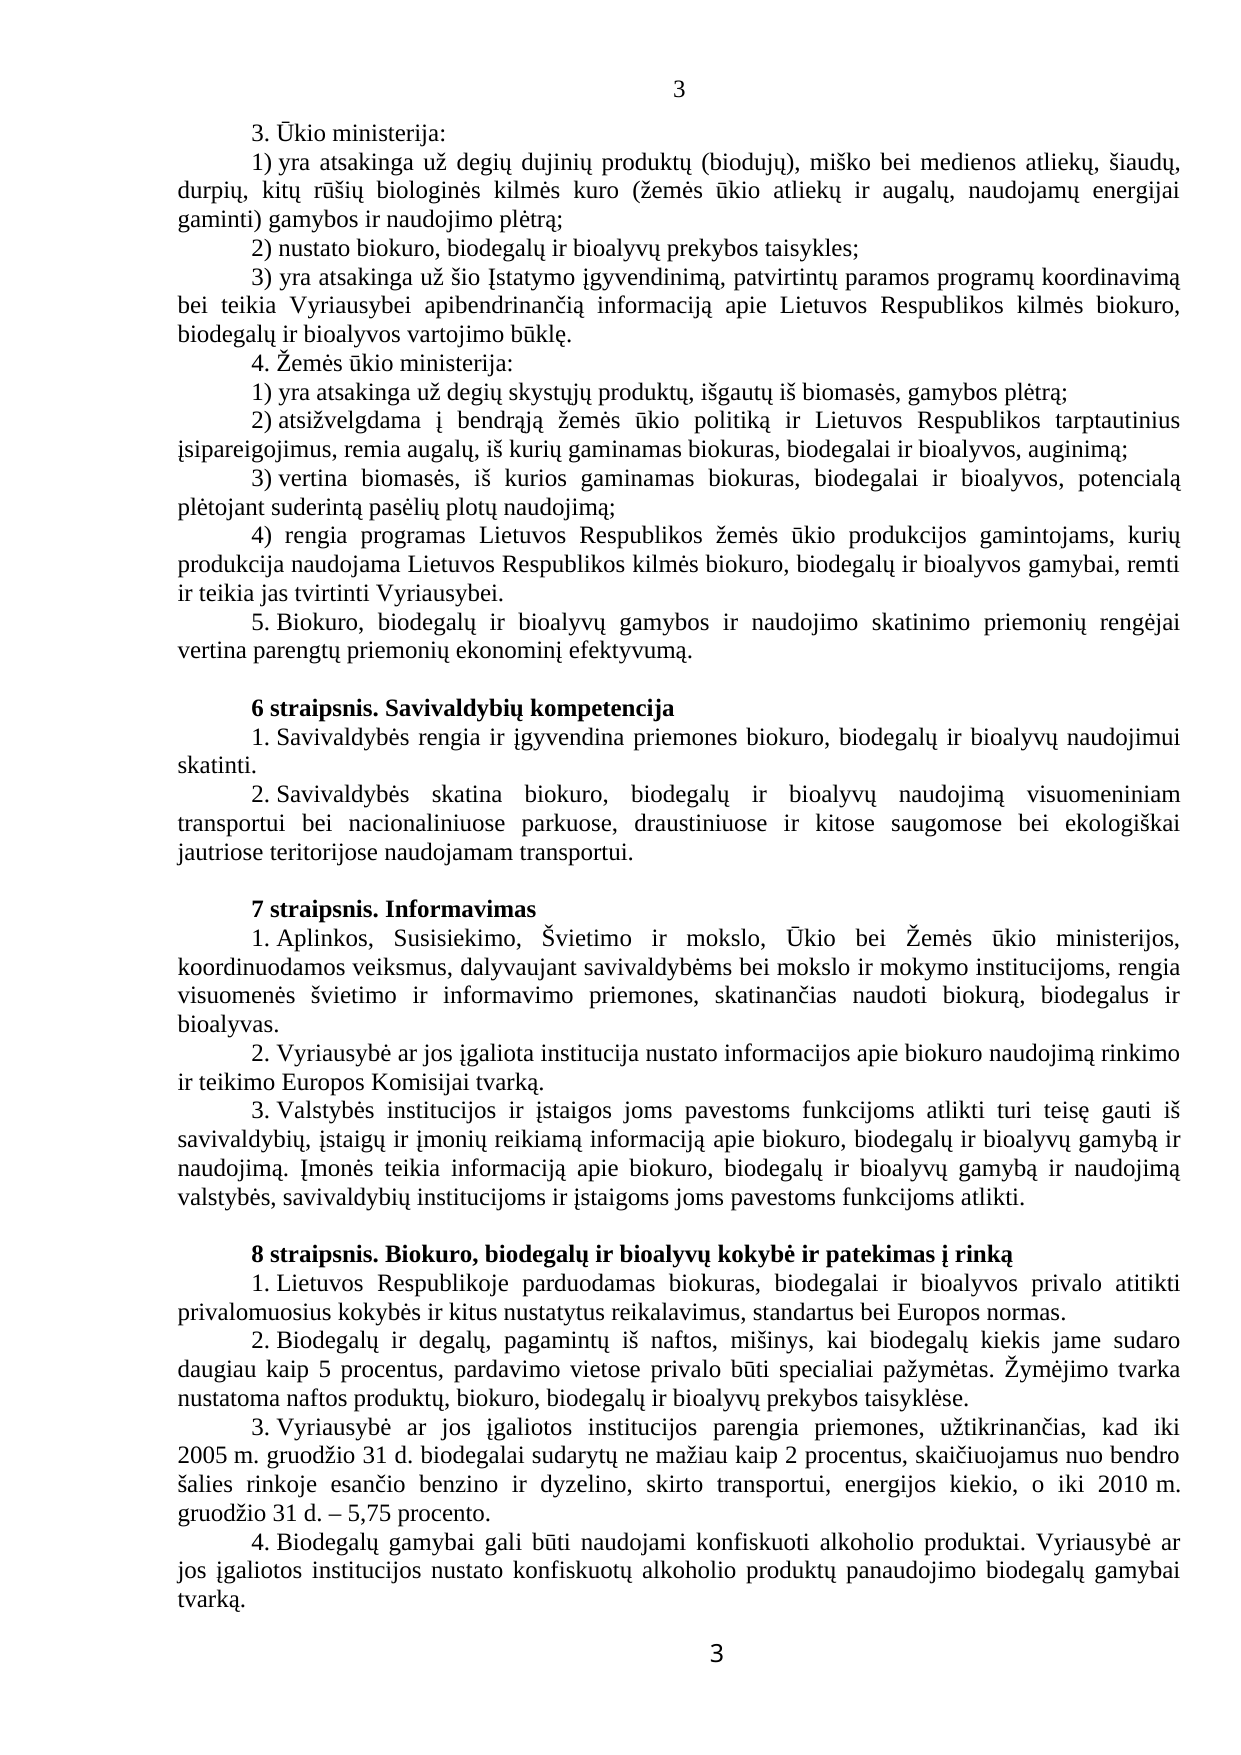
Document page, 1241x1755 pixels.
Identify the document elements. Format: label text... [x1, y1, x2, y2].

text 2. Biodegalų ir degalų, pagamintų iš naftos, mišinys, kai biodegalų kiekis jame sudaro daugiau kaip 5 procentus, pardavimo vietose privalo būti specialiai pažymėtas. Žymėjimo tvarka nustatoma naftos produktų, biokuro, biodegalų ir bioalyvų prekybos taisyklėse. [177, 1326, 1181, 1412]
text 3) yra atsakinga už šio Įstatymo įgyvendinimą, patvirtintų paramos programų koordinavimą bei teikia Vyriausybei apibendrinančią informaciją apie Lietuvos Respublikos kilmės biokuro, biodegalų ir bioalyvos vartojimo būklę. [177, 262, 1181, 348]
text 3. Valstybės institucijos ir įstaigos joms pavestoms funkcijoms atlikti turi teisę gauti iš savivaldybių, įstaigų ir įmonių reikiamą informaciją apie biokuro, biodegalų ir bioalyvų gamybą ir naudojimą. Įmonės teikia informaciją apie biokuro, biodegalų ir bioalyvų gamybą ir naudojimą valstybės, savivaldybių institucijoms ir įstaigoms joms pavestoms funkcijoms atlikti. [177, 1096, 1181, 1211]
text 2) nustato biokuro, biodegalų ir bioalyvų prekybos taisykles; [177, 233, 1181, 262]
text 4. Biodegalų gamybai gali būti naudojami konfiskuoti alkoholio produktai. Vyriausybė ar jos įgaliotos institucijos nustato konfiskuotų alkoholio produktų panaudojimo biodegalų gamybai tvarką. [177, 1527, 1181, 1613]
text 4. Žemės ūkio ministerija: [177, 348, 1181, 377]
text 3. Vyriausybė ar jos įgaliotos institucijos parengia priemones, užtikrinančias, kad iki 2005 m. gruodžio 31 d. biodegalai sudarytų ne mažiau kaip 2 procentus, skaičiuojamus nuo bendro šalies rinkoje esančio benzino ir dyzelino, skirto transportui, energijos kiekio, o iki 2010 m. gruodžio 31 d. – 5,75 procento. [177, 1412, 1181, 1527]
text 6 straipsnis. Savivaldybių kompetencija [177, 693, 1181, 722]
text 1) yra atsakinga už degių skystųjų produktų, išgautų iš biomasės, gamybos plėtrą; [177, 377, 1181, 406]
text 2) atsižvelgdama į bendrąją žemės ūkio politiką ir Lietuvos Respublikos tarptautinius įsipareigojimus, remia augalų, iš kurių gaminamas biokuras, biodegalai ir bioalyvos, auginimą; [177, 406, 1181, 463]
text 2. Savivaldybės skatina biokuro, biodegalų ir bioalyvų naudojimą visuomeniniam transportui bei nacionaliniuose parkuose, draustiniuose ir kitose saugomose bei ekologiškai jautriose teritorijose naudojamam transportui. [177, 779, 1181, 866]
text 1. Aplinkos, Susisiekimo, Švietimo ir mokslo, Ūkio bei Žemės ūkio ministerijos, koordinuodamos veiksmus, dalyvaujant savivaldybėms bei mokslo ir mokymo institucijoms, rengia visuomenės švietimo ir informavimo priemones, skatinančias naudoti biokurą, biodegalus ir bioalyvas. [177, 923, 1181, 1038]
text 3. Ūkio ministerija: [177, 118, 1181, 147]
text 1. Lietuvos Respublikoje parduodamas biokuras, biodegalai ir bioalyvos privalo atitikti privalomuosius kokybės ir kitus nustatytus reikalavimus, standartus bei Europos normas. [177, 1268, 1181, 1326]
text 1) yra atsakinga už degių dujinių produktų (biodujų), miško bei medienos atliekų, šiaudų, durpių, kitų rūšių biologinės kilmės kuro (žemės ūkio atliekų ir augalų, naudojamų energijai gaminti) gamybos ir naudojimo plėtrą; [177, 147, 1181, 233]
text 5. Biokuro, biodegalų ir bioalyvų gamybos ir naudojimo skatinimo priemonių rengėjai vertina parengtų priemonių ekonominį efektyvumą. [177, 607, 1181, 664]
text 7 straipsnis. Informavimas [177, 894, 1181, 923]
text 8 straipsnis. Biokuro, biodegalų ir bioalyvų kokybė ir patekimas į rinką [177, 1239, 1181, 1268]
text 1. Savivaldybės rengia ir įgyvendina priemones biokuro, biodegalų ir bioalyvų naudojimui skatinti. [177, 722, 1181, 779]
text 4) rengia programas Lietuvos Respublikos žemės ūkio produkcijos gamintojams, kurių produkcija naudojama Lietuvos Respublikos kilmės biokuro, biodegalų ir bioalyvos gamybai, remti ir teikia jas tvirtinti Vyriausybei. [177, 521, 1181, 607]
text 3) vertina biomasės, iš kurios gaminamas biokuras, biodegalai ir bioalyvos, potencialą plėtojant suderintą pasėlių plotų naudojimą; [177, 463, 1181, 521]
text 2. Vyriausybė ar jos įgaliota institucija nustato informacijos apie biokuro naudojimą rinkimo ir teikimo Europos Komisijai tvarką. [177, 1038, 1181, 1096]
